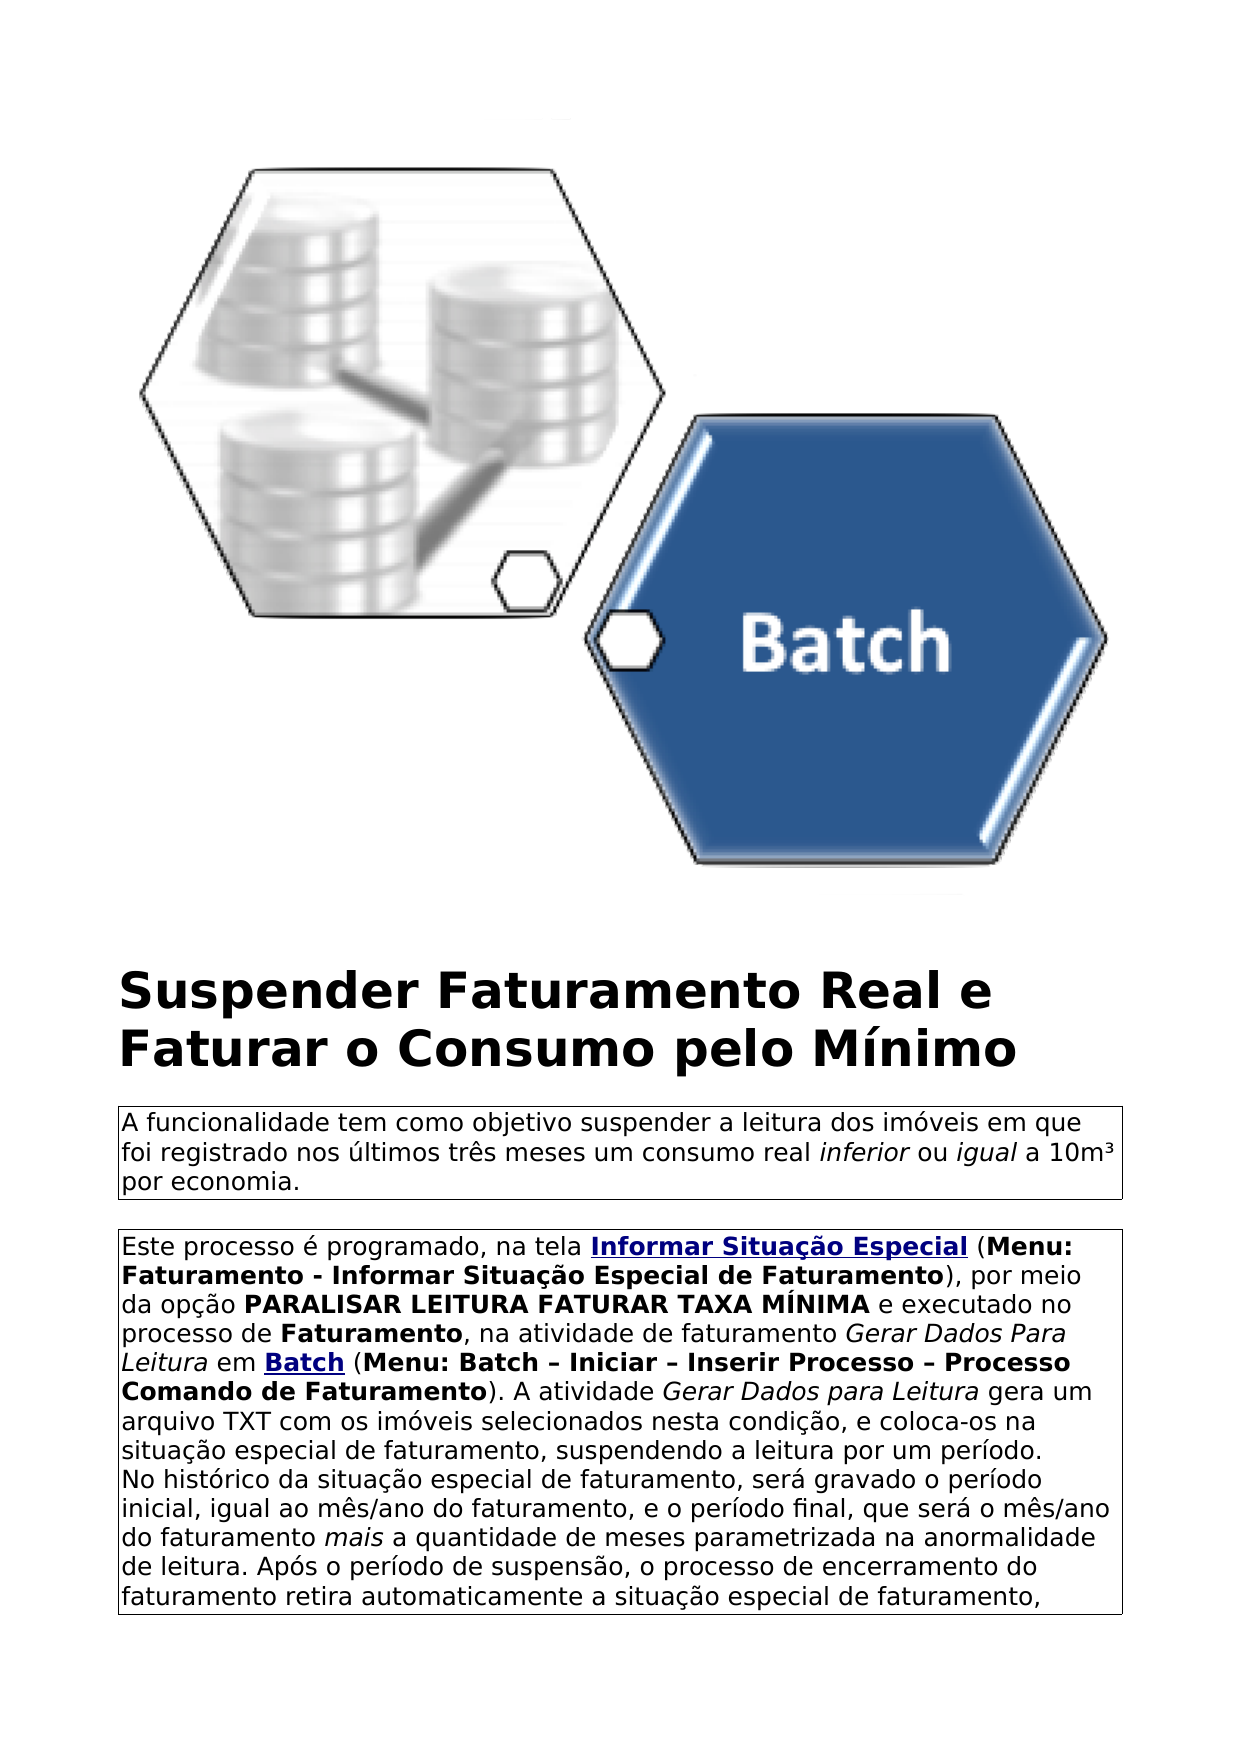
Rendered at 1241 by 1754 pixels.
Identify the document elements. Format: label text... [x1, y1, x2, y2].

subtitle Suspender Faturamento Real e Faturar o Consumo pelo Mínimo [118, 962, 1122, 1078]
picture [118, 118, 1123, 896]
table_header A funcionalidade tem como objetivo suspender a leitura dos imóveis em que foi registrado nos últimos três meses um consumo real inferior ou igual a 10m³ por economia. [119, 1107, 1122, 1199]
table_header Este processo é programado, na tela Informar Situação Especial (Menu: Faturamento - Informar Situação Especial de Faturamento), por meio da opção PARALISAR LEITURA FATURAR TAXA MÍNIMA e executado no processo de Faturamento, na atividade de faturamento Gerar Dados Para Leitura em Batch (Menu: Batch – Iniciar – Inserir Processo – Processo Comando de Faturamento). A atividade Gerar Dados para Leitura gera um arquivo TXT com os imóveis selecionados nesta condição, e coloca-os na situação especial de faturamento, suspendendo a leitura por um período. No histórico da situação especial de faturamento, será gravado o período inicial, igual ao mês/ano do faturamento, e o período final, que será o mês/ano do faturamento mais a quantidade de meses parametrizada na anormalidade de leitura. Após o período de suspensão, o processo de encerramento do faturamento retira automaticamente a situação especial de faturamento, [119, 1230, 1122, 1614]
